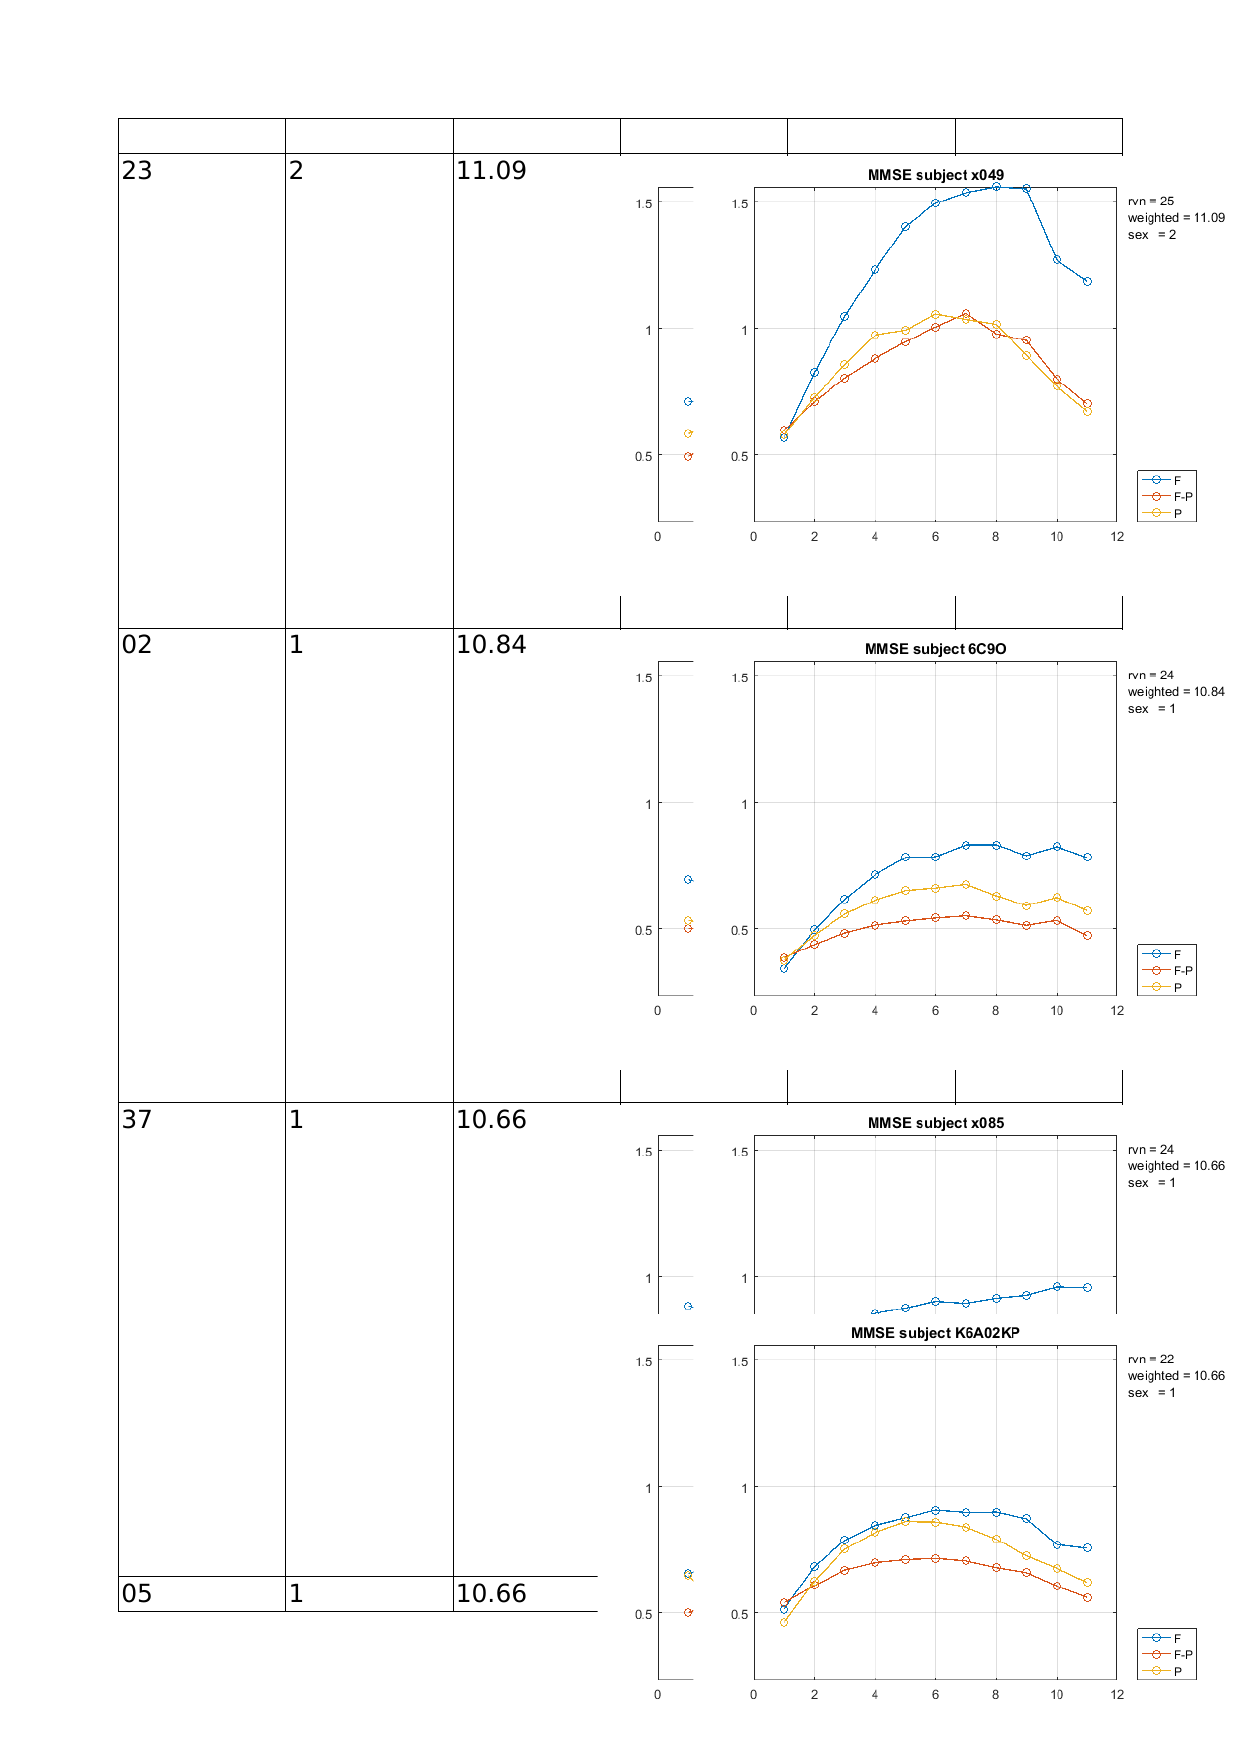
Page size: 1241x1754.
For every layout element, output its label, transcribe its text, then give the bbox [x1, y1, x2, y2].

table_cell [788, 1070, 955, 1102]
table_cell [598, 1041, 693, 1070]
table_cell 2 [286, 154, 453, 628]
table_cell 10.84 [454, 629, 620, 1102]
table_cell 25 [621, 596, 787, 628]
table_cell 10.66 [454, 1577, 597, 1611]
picture [597, 1105, 1240, 1725]
table_cell [788, 119, 955, 153]
table_cell 37 [119, 1103, 285, 1576]
table_cell 05 [119, 1577, 285, 1611]
table_cell 1 [286, 1577, 453, 1611]
table_cell [286, 119, 453, 153]
table_cell [598, 567, 693, 596]
picture [597, 630, 1240, 1041]
table_cell [788, 596, 955, 628]
table_cell 24 [621, 1070, 787, 1102]
table_cell [956, 119, 1122, 153]
table_cell [454, 119, 620, 153]
table_cell 25 [621, 119, 787, 153]
table_cell [693, 1725, 1240, 1754]
table_cell 1 [286, 629, 453, 1102]
table_cell [598, 1725, 693, 1754]
table_cell [693, 567, 1240, 628]
table_cell [119, 119, 285, 153]
table_cell 23 [119, 154, 285, 628]
table_cell [693, 1041, 1240, 1102]
table_cell 11.09 [454, 154, 620, 628]
table_cell 1 [286, 1103, 453, 1576]
table_cell 02 [119, 629, 285, 1102]
table_cell 10.66 [454, 1103, 620, 1576]
picture [597, 156, 1240, 567]
